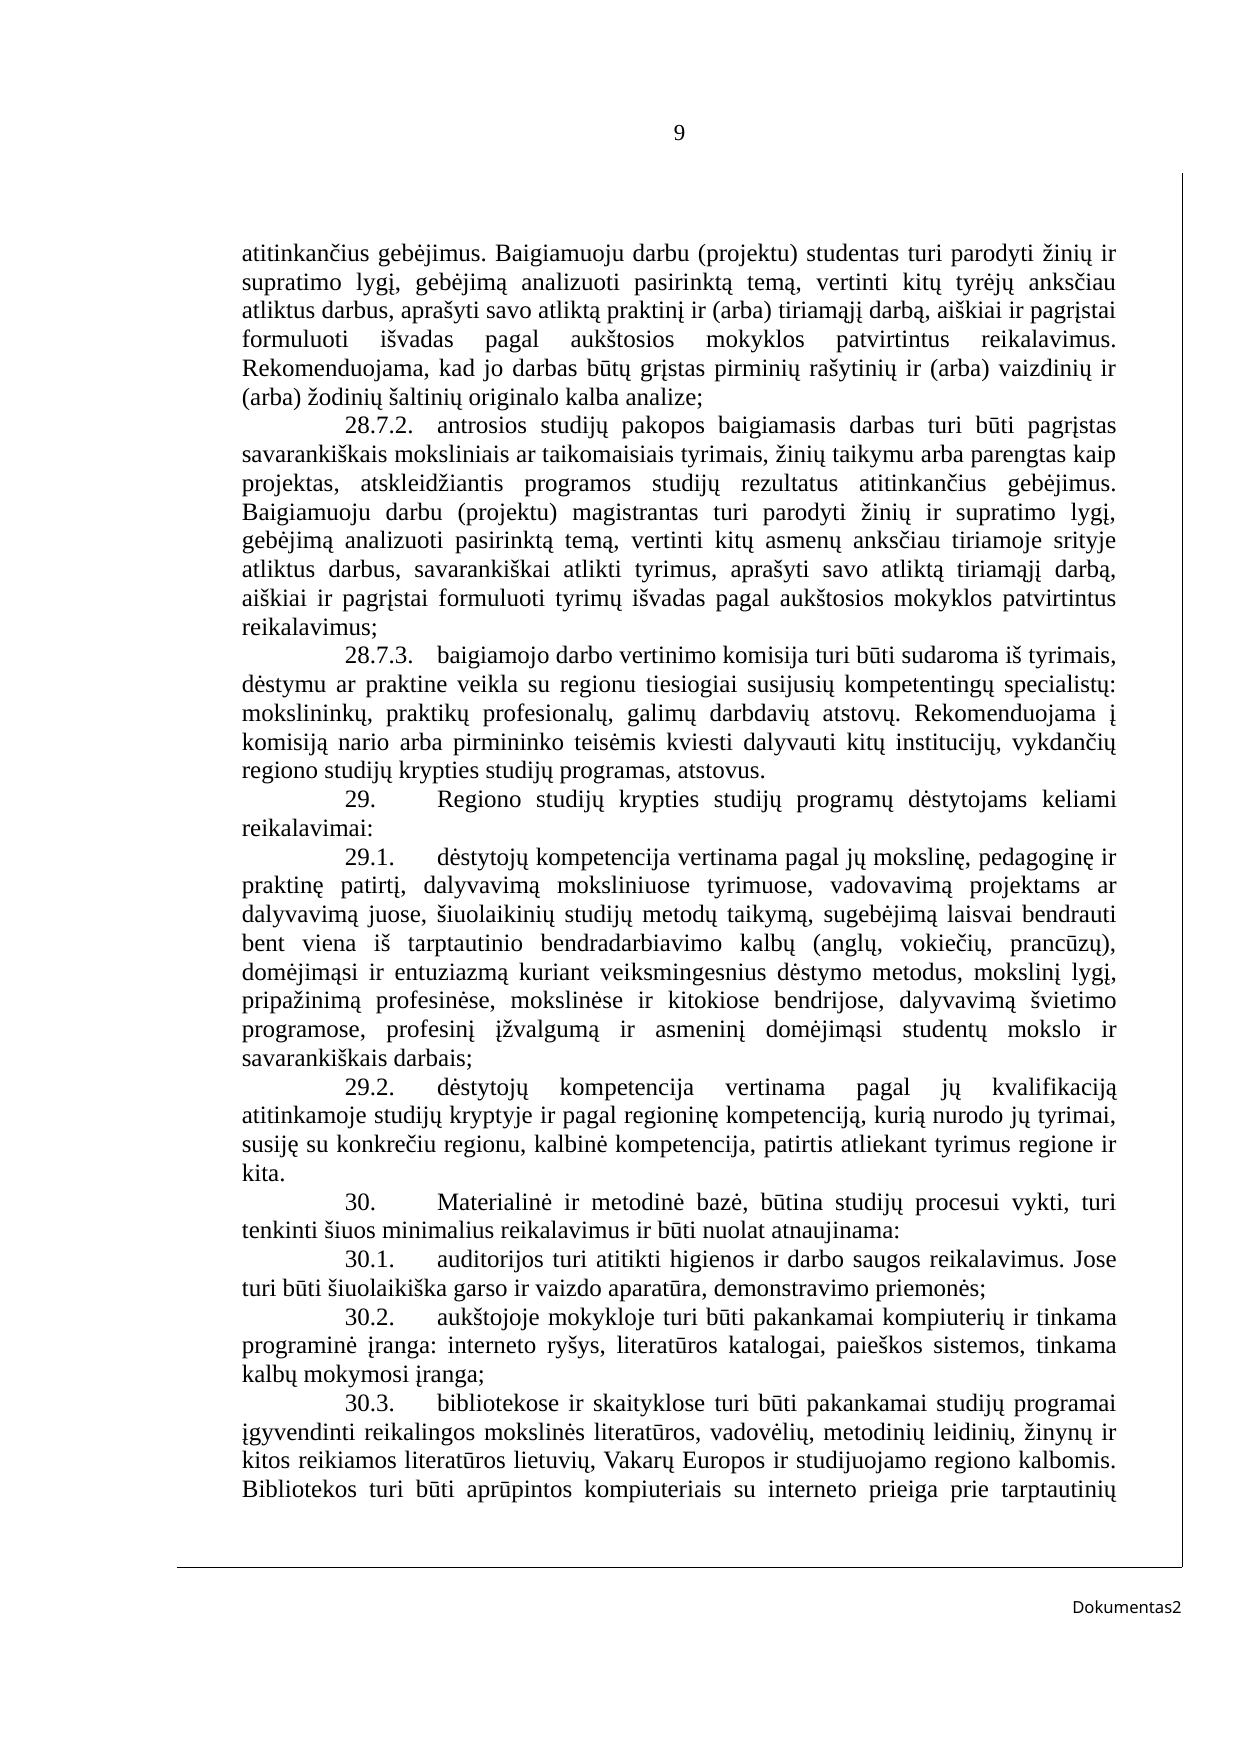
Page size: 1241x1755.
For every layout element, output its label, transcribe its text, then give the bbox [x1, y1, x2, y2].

text 28.7.3. baigiamojo darbo vertinimo komisija turi būti sudaroma iš tyrimais, dėstymu ar praktine veikla su regionu tiesiogiai susijusių kompetentingų specialistų: mokslininkų, praktikų profesionalų, galimų darbdavių atstovų. Rekomenduojama į komisiją nario arba pirmininko teisėmis kviesti dalyvauti kitų institucijų, vykdančių regiono studijų krypties studijų programas, atstovus. [177, 640, 1182, 784]
text 30.1. auditorijos turi atitikti higienos ir darbo saugos reikalavimus. Jose turi būti šiuolaikiška garso ir vaizdo aparatūra, demonstravimo priemonės; [177, 1244, 1182, 1302]
text 30. Materialinė ir metodinė bazė, būtina studijų procesui vykti, turi tenkinti šiuos minimalius reikalavimus ir būti nuolat atnaujinama: [177, 1187, 1182, 1244]
text 29. Regiono studijų krypties studijų programų dėstytojams keliami reikalavimai: [177, 784, 1182, 842]
text 29.2. dėstytojų kompetencija vertinama pagal jų kvalifikaciją atitinkamoje studijų kryptyje ir pagal regioninę kompetenciją, kurią nurodo jų tyrimai, susiję su konkrečiu regionu, kalbinė kompetencija, patirtis atliekant tyrimus regione ir kita. [177, 1072, 1182, 1187]
text 29.1. dėstytojų kompetencija vertinama pagal jų mokslinę, pedagoginę ir praktinę patirtį, dalyvavimą moksliniuose tyrimuose, vadovavimą projektams ar dalyvavimą juose, šiuolaikinių studijų metodų taikymą, sugebėjimą laisvai bendrauti bent viena iš tarptautinio bendradarbiavimo kalbų (anglų, vokiečių, prancūzų), domėjimąsi ir entuziazmą kuriant veiksmingesnius dėstymo metodus, mokslinį lygį, pripažinimą profesinėse, mokslinėse ir kitokiose bendrijose, dalyvavimą švietimo programose, profesinį įžvalgumą ir asmeninį domėjimąsi studentų mokslo ir savarankiškais darbais; [177, 842, 1182, 1072]
text atitinkančius gebėjimus. Baigiamuoju darbu (projektu) studentas turi parodyti žinių ir supratimo lygį, gebėjimą analizuoti pasirinktą temą, vertinti kitų tyrėjų anksčiau atliktus darbus, aprašyti savo atliktą praktinį ir (arba) tiriamąjį darbą, aiškiai ir pagrįstai formuluoti išvadas pagal aukštosios mokyklos patvirtintus reikalavimus. Rekomenduojama, kad jo darbas būtų grįstas pirminių rašytinių ir (arba) vaizdinių ir (arba) žodinių šaltinių originalo kalba analize; [177, 173, 1182, 410]
text 28.7.2. antrosios studijų pakopos baigiamasis darbas turi būti pagrįstas savarankiškais moksliniais ar taikomaisiais tyrimais, žinių taikymu arba parengtas kaip projektas, atskleidžiantis programos studijų rezultatus atitinkančius gebėjimus. Baigiamuoju darbu (projektu) magistrantas turi parodyti žinių ir supratimo lygį, gebėjimą analizuoti pasirinktą temą, vertinti kitų asmenų anksčiau tiriamoje srityje atliktus darbus, savarankiškai atlikti tyrimus, aprašyti savo atliktą tiriamąjį darbą, aiškiai ir pagrįstai formuluoti tyrimų išvadas pagal aukštosios mokyklos patvirtintus reikalavimus; [177, 410, 1182, 640]
text 30.3. bibliotekose ir skaityklose turi būti pakankamai studijų programai įgyvendinti reikalingos mokslinės literatūros, vadovėlių, metodinių leidinių, žinynų ir kitos reikiamos literatūros lietuvių, Vakarų Europos ir studijuojamo regiono kalbomis. Bibliotekos turi būti aprūpintos kompiuteriais su interneto prieiga prie tarptautinių [177, 1388, 1182, 1567]
text 30.2. aukštojoje mokykloje turi būti pakankamai kompiuterių ir tinkama programinė įranga: interneto ryšys, literatūros katalogai, paieškos sistemos, tinkama kalbų mokymosi įranga; [177, 1302, 1182, 1388]
